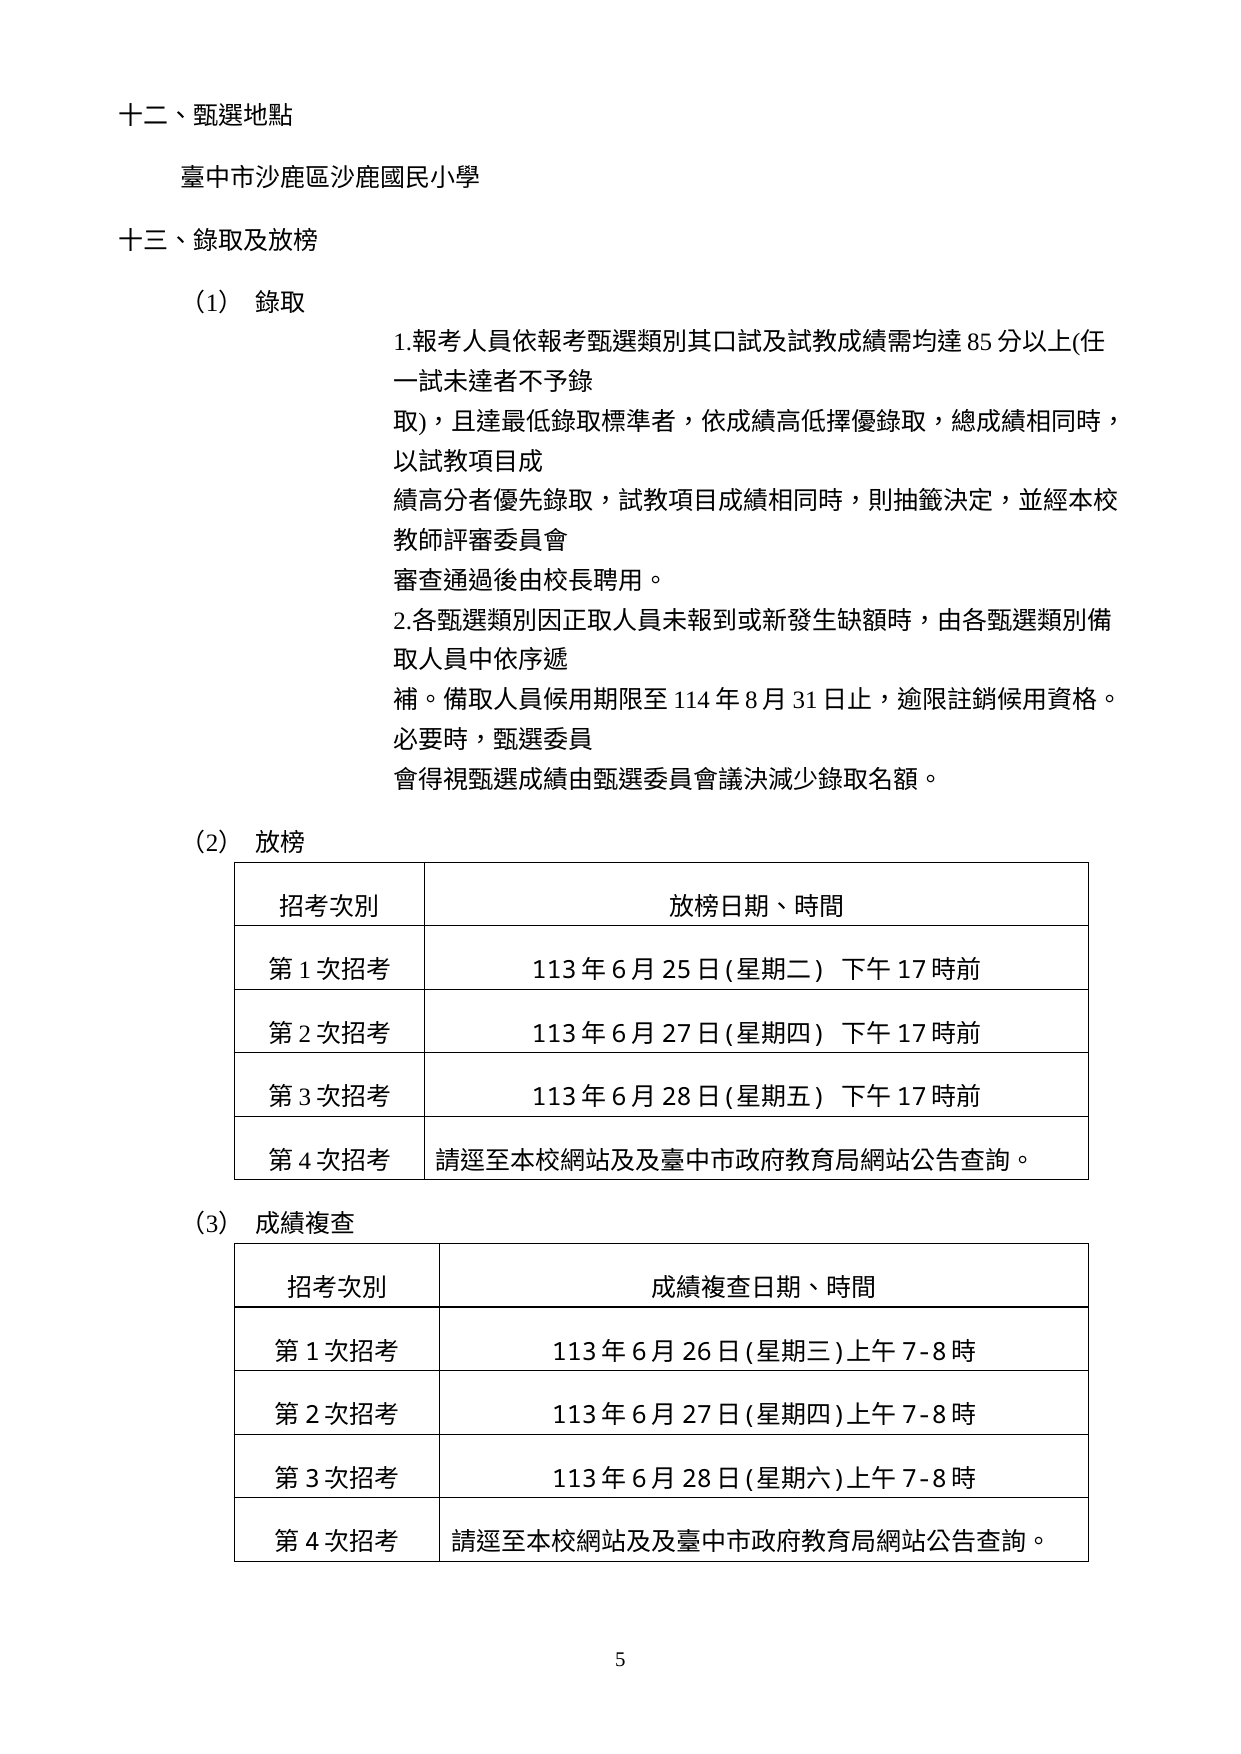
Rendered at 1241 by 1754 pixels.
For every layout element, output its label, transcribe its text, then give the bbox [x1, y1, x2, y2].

table_cell 113年6月27日(星期四)上午7-8時 [440, 1371, 1088, 1433]
table_header 成績複查日期、時間 [440, 1244, 1088, 1306]
list 放榜 [181, 799, 1122, 862]
table_cell 第4次招考 [235, 1117, 424, 1179]
table_cell 第3次招考 [235, 1435, 439, 1497]
text 十二、甄選地點 [118, 72, 1122, 134]
table_cell 113年6月28日(星期六)上午7-8時 [440, 1435, 1088, 1497]
text 2.各甄選類別因正取人員未報到或新發生缺額時，由各甄選類別備取人員中依序遞 [393, 600, 1122, 676]
text 審查通過後由校長聘用。 [393, 560, 1122, 597]
table_cell 第1次招考 [235, 1308, 439, 1370]
text 十三、錄取及放榜 [118, 197, 1122, 259]
text 取)，且達最低錄取標準者，依成績高低擇優錄取，總成績相同時，以試教項目成 [393, 401, 1122, 477]
text 補。備取人員候用期限至114年8月31日止，逾限註銷候用資格。必要時，甄選委員 [393, 680, 1122, 756]
text 績高分者優先錄取，試教項目成績相同時，則抽籤決定，並經本校教師評審委員會 [393, 481, 1122, 557]
list 錄取 [181, 259, 1122, 322]
table_cell 第4次招考 [235, 1498, 439, 1561]
table_cell 第1次招考 [235, 926, 424, 989]
list 成績複查 [181, 1180, 1122, 1243]
table_header 放榜日期、時間 [425, 863, 1088, 925]
table_cell 請逕至本校網站及及臺中市政府教育局網站公告查詢。 [425, 1117, 1088, 1179]
table_cell 113年6月27日(星期四) 下午17時前 [425, 990, 1088, 1052]
text 會得視甄選成績由甄選委員會議決減少錄取名額。 [393, 759, 1122, 796]
text 臺中市沙鹿區沙鹿國民小學 [181, 134, 1122, 197]
table_header 招考次別 [235, 863, 424, 925]
table_cell 第2次招考 [235, 1371, 439, 1433]
table_cell 113年6月26日(星期三)上午7-8時 [440, 1308, 1088, 1370]
text 1.報考人員依報考甄選類別其口試及試教成績需均達85分以上(任一試未達者不予錄 [393, 322, 1122, 398]
table_cell 113年6月28日(星期五) 下午17時前 [425, 1053, 1088, 1116]
table_cell 請逕至本校網站及及臺中市政府教育局網站公告查詢。 [440, 1498, 1088, 1561]
table_cell 113年6月25日(星期二) 下午17時前 [425, 926, 1088, 989]
table_cell 第2次招考 [235, 990, 424, 1052]
table_cell 第3次招考 [235, 1053, 424, 1116]
table_header 招考次別 [235, 1244, 439, 1306]
